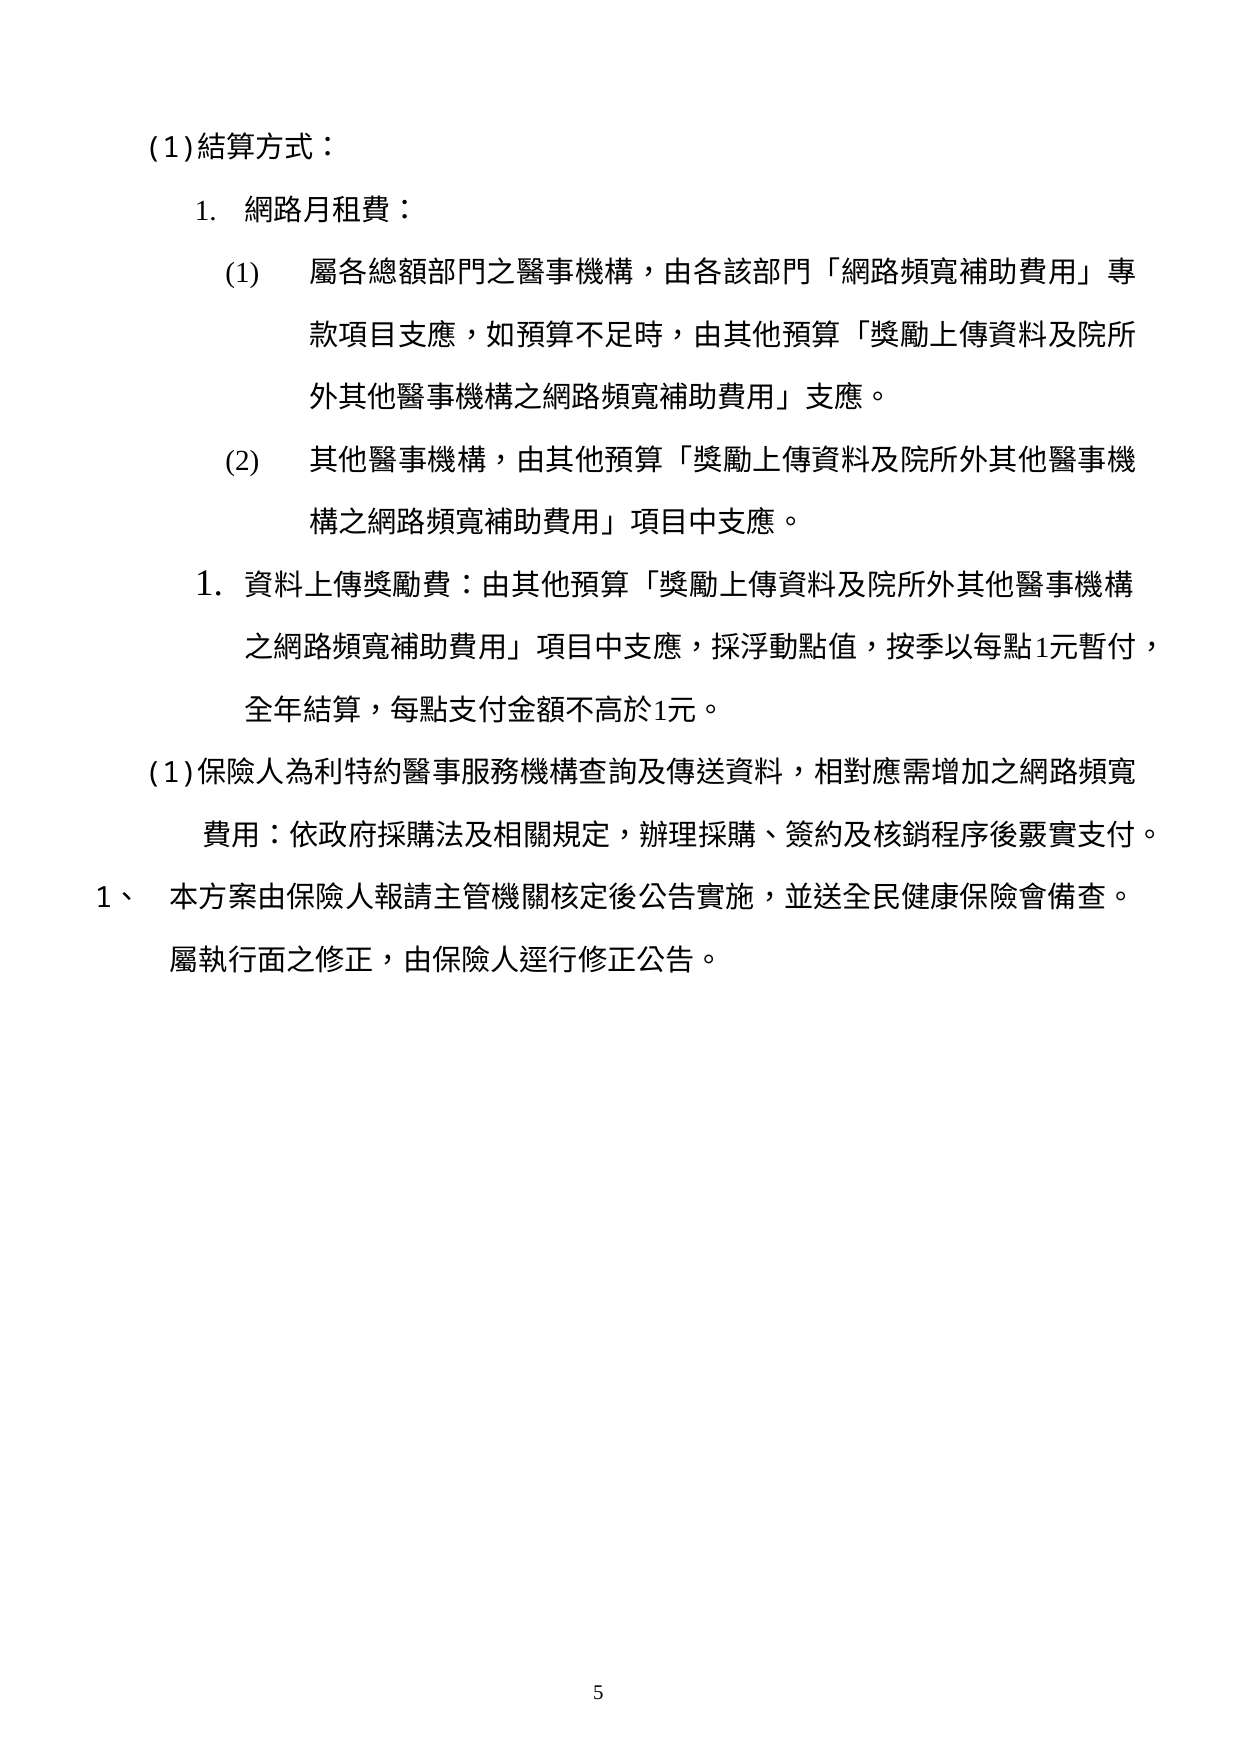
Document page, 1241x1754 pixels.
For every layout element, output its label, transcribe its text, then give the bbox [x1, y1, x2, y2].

list 其他醫事機構，由其他預算「獎勵上傳資料及院所外其他醫事機構之網路頻寬補助費用」項目中支應。 [259, 416, 1137, 541]
list 本方案由保險人報請主管機關核定後公告實施，並送全民健康保險會備查。屬執行面之修正，由保險人逕行修正公告。 [94, 853, 1137, 978]
list 屬各總額部門之醫事機構，由各該部門「網路頻寬補助費用」專款項目支應，如預算不足時，由其他預算「獎勵上傳資料及院所外其他醫事機構之網路頻寬補助費用」支應。 [259, 228, 1137, 416]
list 保險人為利特約醫事服務機構查詢及傳送資料，相對應需增加之網路頻寬費用：依政府採購法及相關規定，辦理採購、簽約及核銷程序後覈實支付。 [144, 728, 1137, 853]
list 資料上傳獎勵費：由其他預算「獎勵上傳資料及院所外其他醫事機構之網路頻寬補助費用」項目中支應，採浮動點值，按季以每點1元暫付，全年結算，每點支付金額不高於1元。 [194, 541, 1137, 728]
list 網路月租費： [194, 166, 1137, 228]
list 結算方式： [144, 103, 1137, 166]
